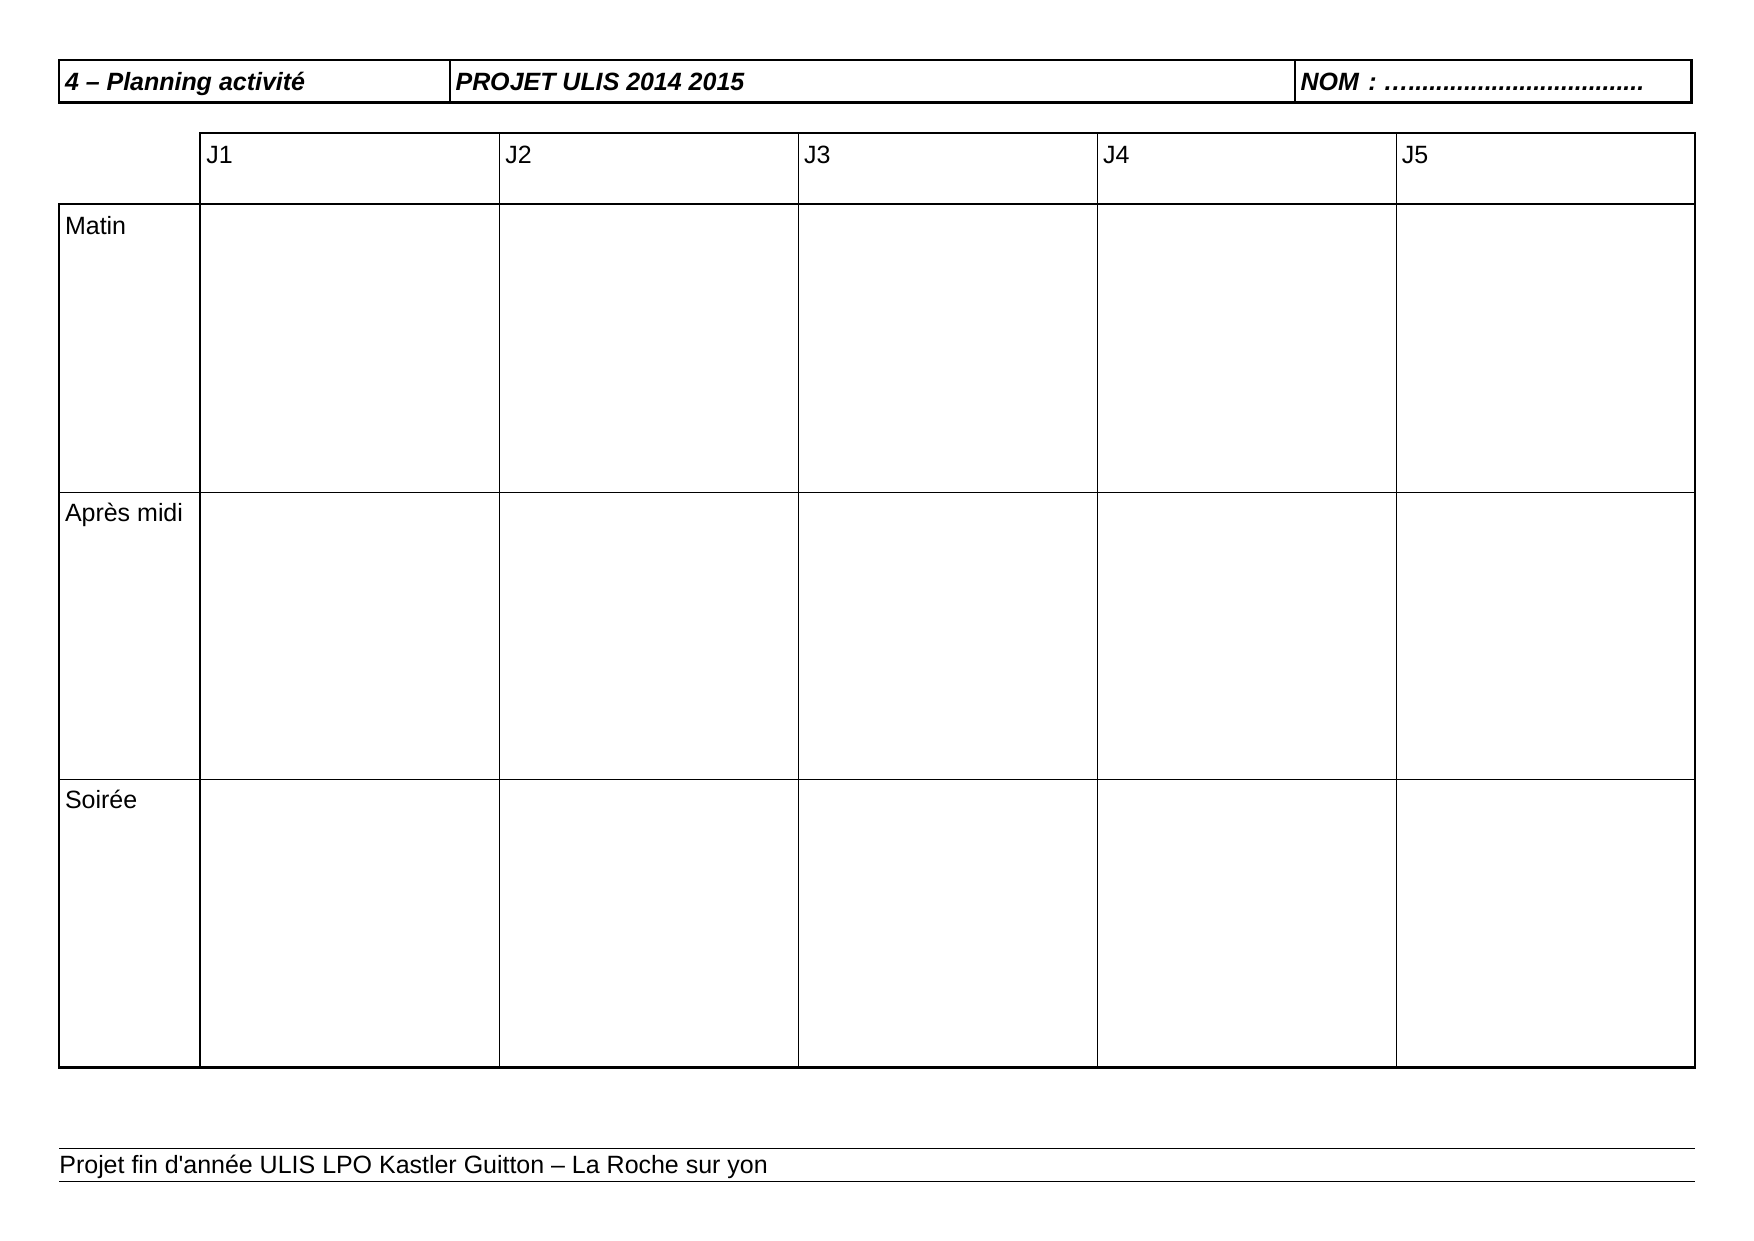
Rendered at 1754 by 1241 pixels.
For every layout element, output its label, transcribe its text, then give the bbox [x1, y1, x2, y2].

table_header J3 [799, 134, 1097, 203]
table_cell Après midi [60, 493, 199, 779]
table_header J5 [1397, 134, 1694, 203]
table_cell [1098, 780, 1396, 1066]
table_cell [799, 780, 1097, 1066]
table_header [59, 132, 199, 203]
table_cell [500, 205, 798, 492]
table_cell Soirée [60, 780, 199, 1066]
table_cell [500, 780, 798, 1066]
table_cell [1397, 205, 1694, 492]
table_header NOM : ….................................. [1296, 61, 1690, 101]
table_cell [1098, 493, 1396, 779]
table_cell [1397, 493, 1694, 779]
table_cell [799, 205, 1097, 492]
table_cell [201, 205, 499, 492]
table_header 4 – Planning activité [60, 61, 449, 101]
table_header J2 [500, 134, 798, 203]
table_header PROJET ULIS 2014 2015 [451, 61, 1294, 101]
table_cell [500, 493, 798, 779]
table_cell [201, 493, 499, 779]
table_cell Matin [60, 205, 199, 492]
table_cell [1098, 205, 1396, 492]
table_cell [1397, 780, 1694, 1066]
table_header J1 [201, 134, 499, 203]
table_cell [799, 493, 1097, 779]
table_cell [201, 780, 499, 1066]
table_header J4 [1098, 134, 1396, 203]
